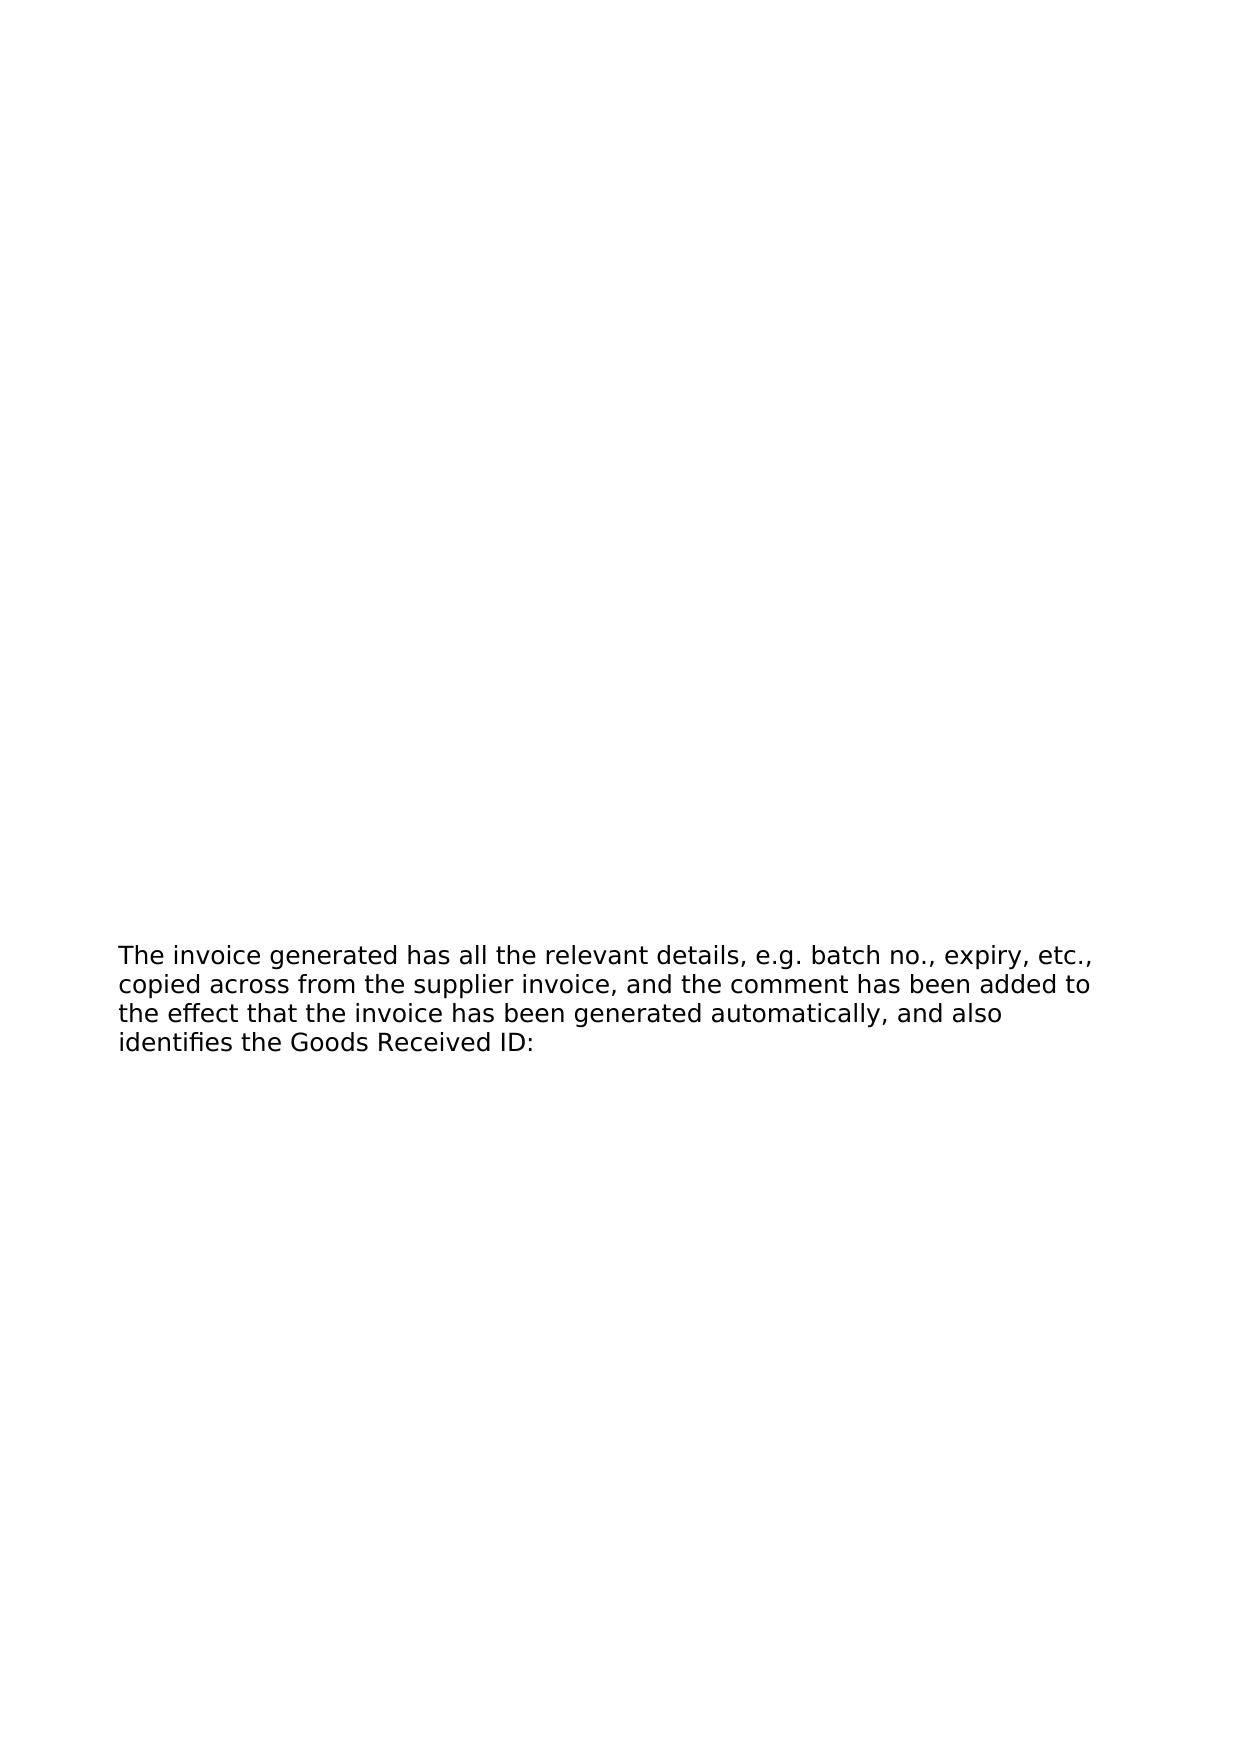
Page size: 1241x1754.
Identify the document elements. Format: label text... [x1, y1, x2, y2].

text The invoice generated has all the relevant details, e.g. batch no., expiry, etc., copied across from the supplier invoice, and the comment has been added to the effect that the invoice has been generated automatically, and also identifies the Goods Received ID: [118, 941, 1122, 1058]
